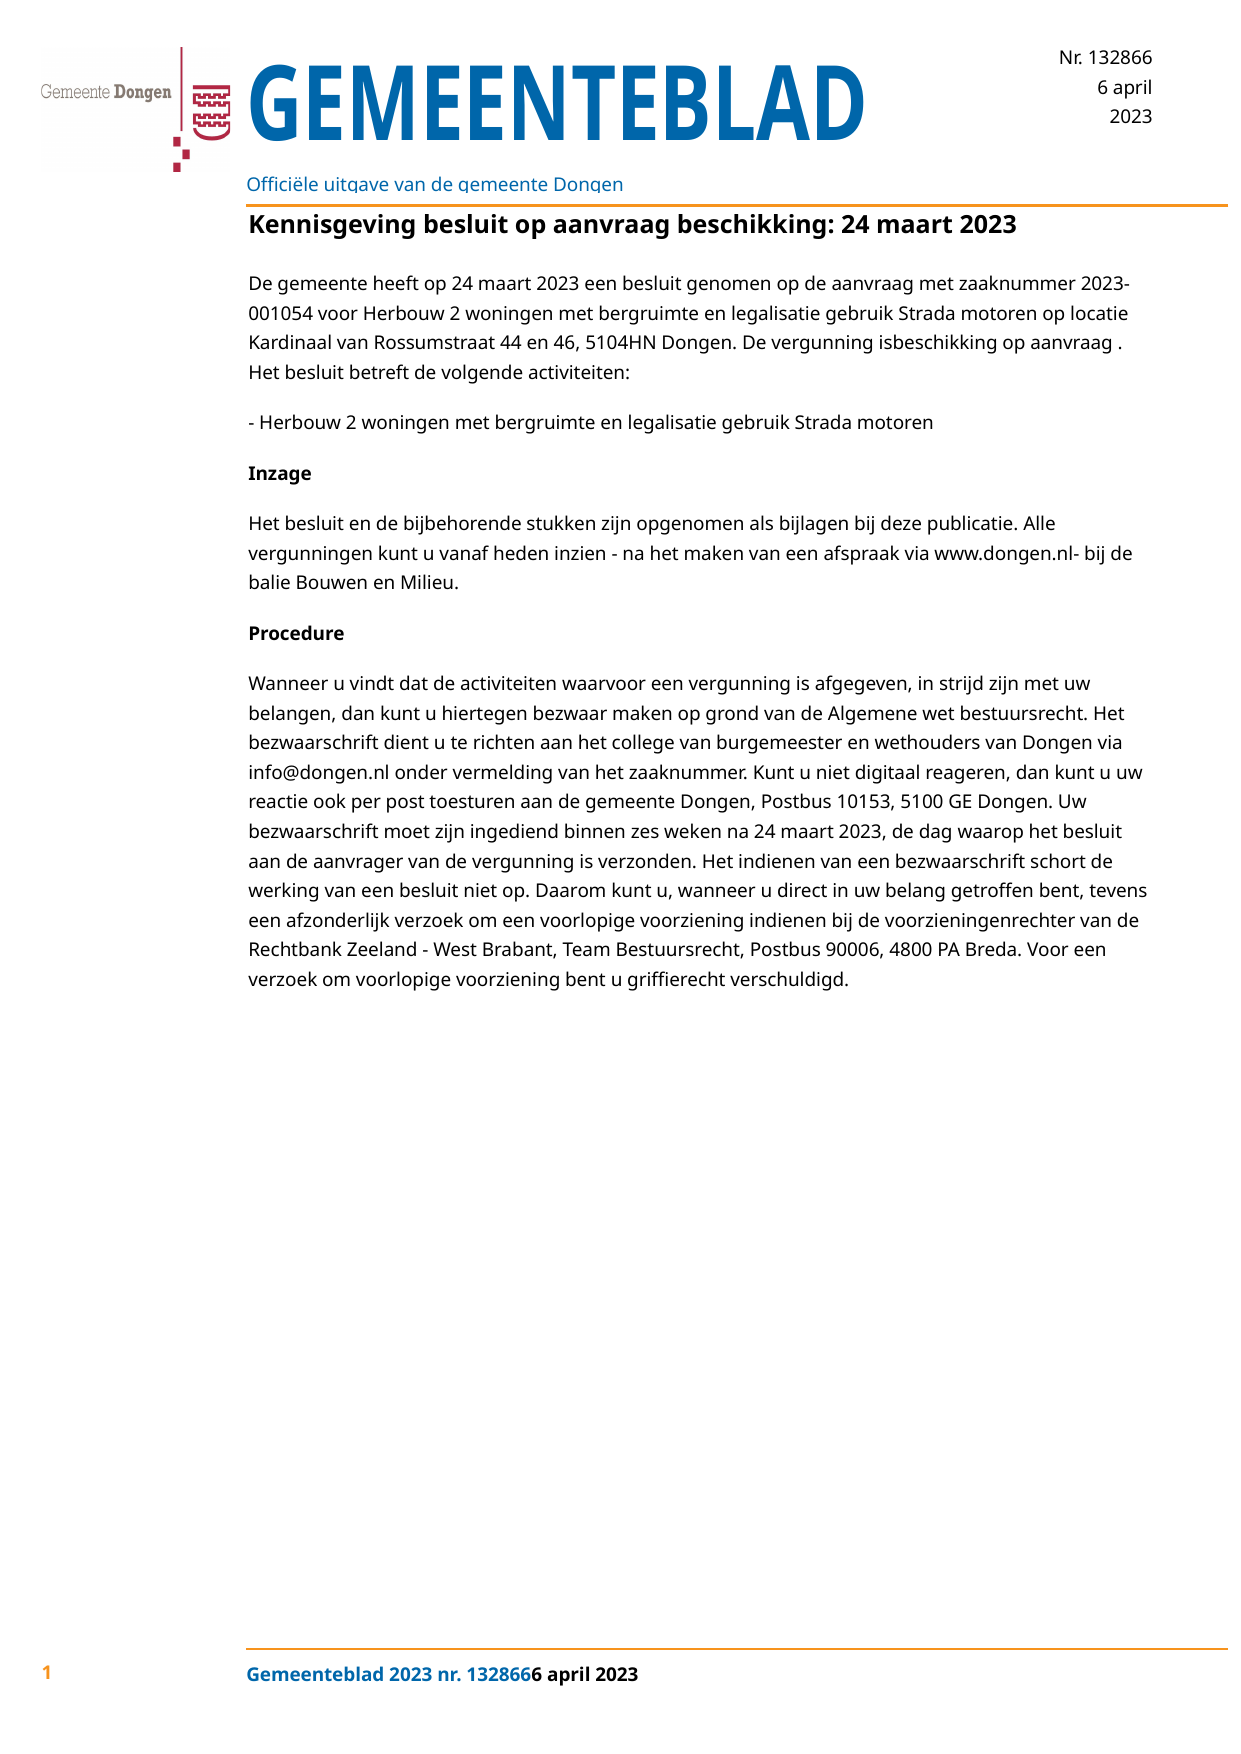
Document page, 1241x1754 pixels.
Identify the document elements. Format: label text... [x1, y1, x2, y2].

text Inzage [248, 460, 1152, 486]
text Wanneer u vindt dat de activiteiten waarvoor een vergunning is afgegeven, in strijd zijn met uw belangen, dan kunt u hiertegen bezwaar maken op grond van de Algemene wet bestuursrecht. Het bezwaarschrift dient u te richten aan het college van burgemeester en wethouders van Dongen via info@dongen.nl onder vermelding van het zaaknummer. Kunt u niet digitaal reageren, dan kunt u uw reactie ook per post toesturen aan de gemeente Dongen, Postbus 10153, 5100 GE Dongen. Uw bezwaarschrift moet zijn ingediend binnen zes weken na 24 maart 2023, de dag waarop het besluit aan de aanvrager van de vergunning is verzonden. Het indienen van een bezwaarschrift schort de werking van een besluit niet op. Daarom kunt u, wanneer u direct in uw belang getroffen bent, tevens een afzonderlijk verzoek om een voorlopige voorziening indienen bij de voorzieningenrechter van de Rechtbank Zeeland - West Brabant, Team Bestuursrecht, Postbus 90006, 4800 PA Breda. Voor een verzoek om voorlopige voorziening bent u griffierecht verschuldigd. [248, 670, 1152, 992]
text Kennisgeving besluit op aanvraag beschikking: 24 maart 2023 [248, 207, 1152, 241]
text De gemeente heeft op 24 maart 2023 een besluit genomen op de aanvraag met zaaknummer 2023-001054 voor Herbouw 2 woningen met bergruimte en legalisatie gebruik Strada motoren op locatie Kardinaal van Rossumstraat 44 en 46, 5104HN Dongen. De vergunning isbeschikking op aanvraag . Het besluit betreft de volgende activiteiten: [248, 270, 1152, 385]
text Procedure [248, 620, 1152, 646]
text - Herbouw 2 woningen met bergruimte en legalisatie gebruik Strada motoren [248, 409, 1152, 435]
text Het besluit en de bijbehorende stukken zijn opgenomen als bijlagen bij deze publicatie. Alle vergunningen kunt u vanaf heden inzien - na het maken van een afspraak via www.dongen.nl- bij de balie Bouwen en Milieu. [248, 510, 1152, 595]
picture [41, 47, 231, 172]
